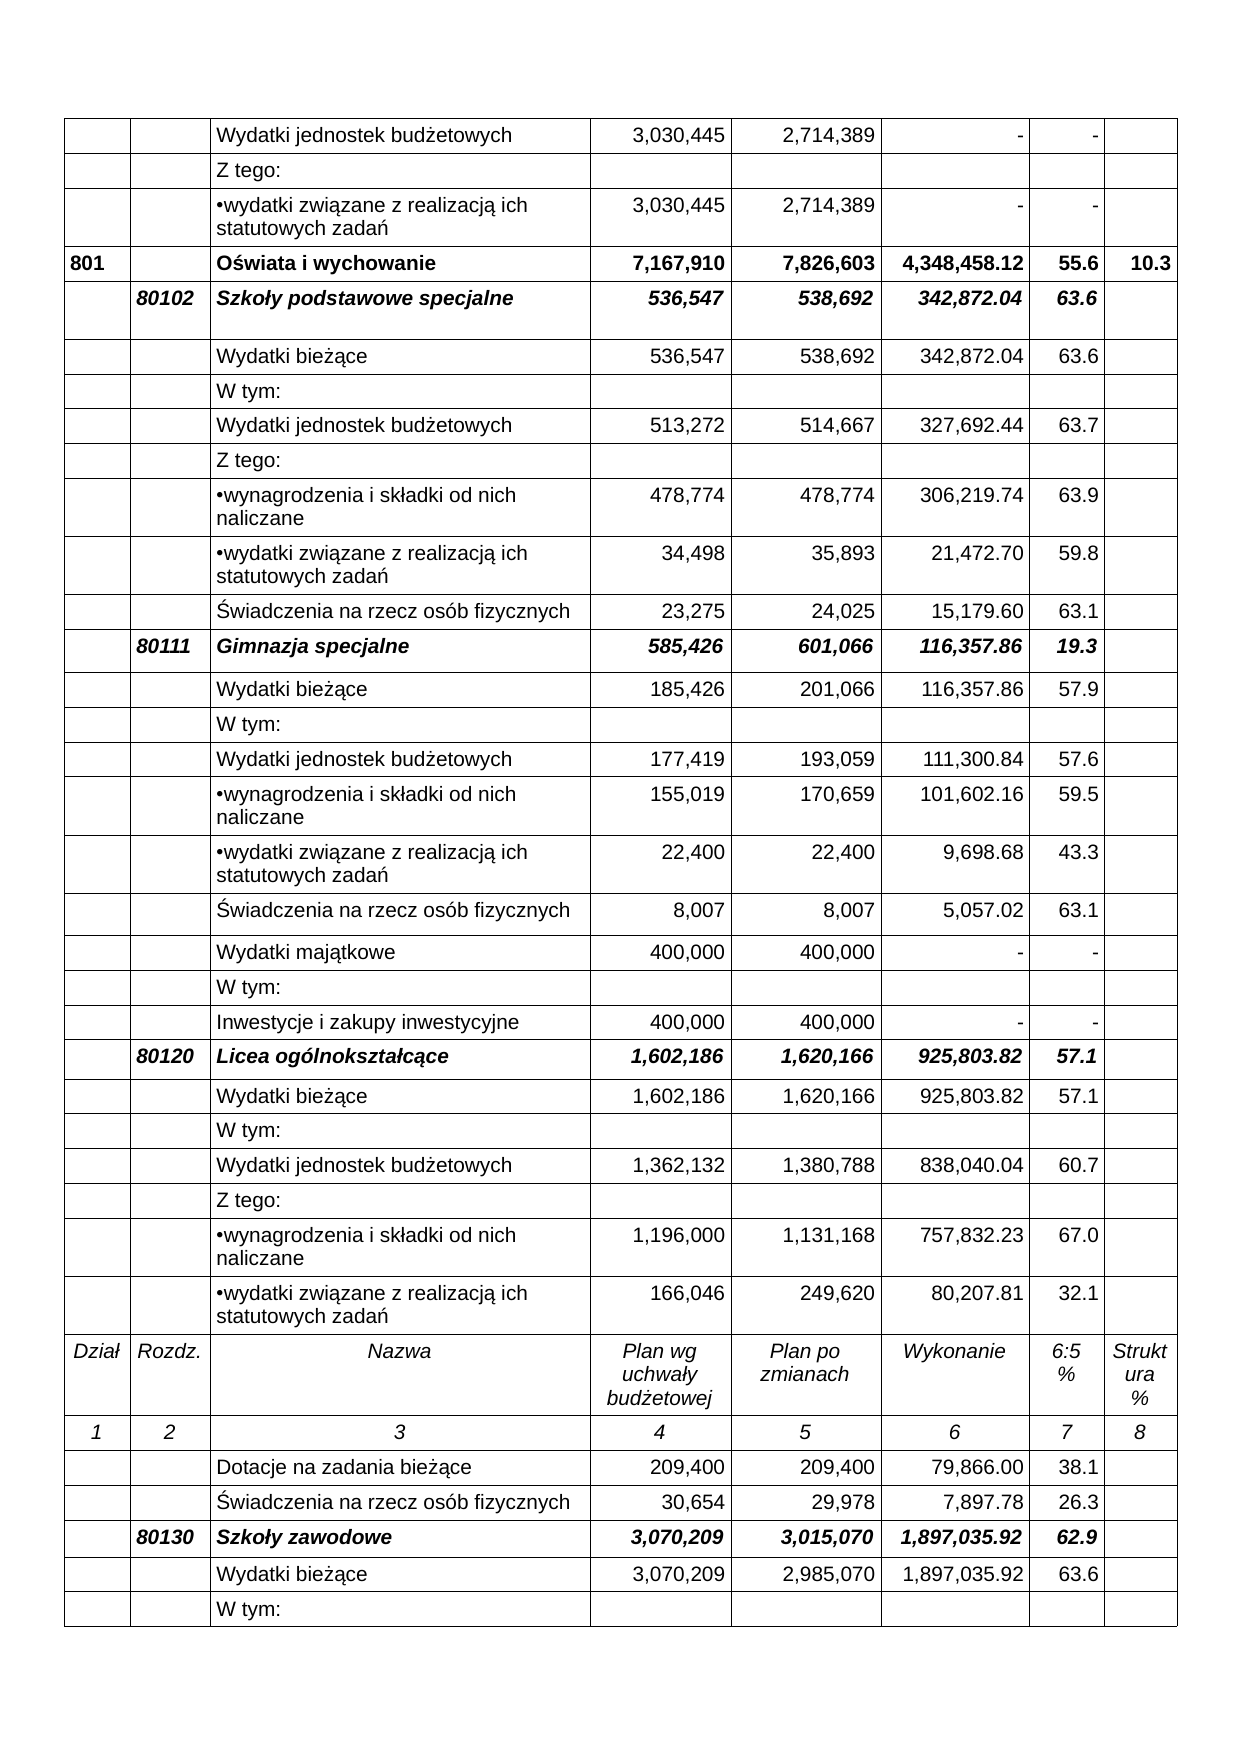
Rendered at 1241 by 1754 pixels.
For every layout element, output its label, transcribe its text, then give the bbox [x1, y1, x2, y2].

table_cell [1105, 630, 1177, 672]
table_cell - [1030, 1006, 1104, 1039]
table_cell 30 654 [591, 1486, 731, 1519]
table_cell 57,6 [1030, 743, 1104, 776]
table_cell 3 070 209 [591, 1521, 731, 1557]
table_cell 57,1 [1030, 1080, 1104, 1113]
table_cell 185 426 [591, 673, 731, 707]
table_cell Wydatki jednostek budżetowych [211, 743, 590, 776]
table_cell 538 692 [732, 282, 881, 339]
table_cell Gimnazja specjalne [211, 630, 590, 672]
table_cell [131, 708, 210, 742]
table_cell W tym: [211, 971, 590, 1004]
table_cell 177 419 [591, 743, 731, 776]
table_cell [732, 1184, 881, 1218]
table_cell [1105, 1006, 1177, 1039]
table_cell [65, 1277, 130, 1334]
table_cell 35 893 [732, 537, 881, 594]
table_cell - [882, 936, 1029, 970]
table_cell [882, 971, 1029, 1004]
table_cell [1105, 1040, 1177, 1078]
table_cell [65, 777, 130, 834]
table_cell 306 219,74 [882, 479, 1029, 536]
table_cell 4 348 458,12 [882, 247, 1029, 281]
table_cell Oświata i wychowanie [211, 247, 590, 281]
table_cell [65, 1486, 130, 1519]
table_cell [65, 1219, 130, 1276]
table_cell 5 [732, 1416, 881, 1450]
table_cell 166 046 [591, 1277, 731, 1334]
table_cell [882, 1184, 1029, 1218]
table_cell Dotacje na zadania bieżące [211, 1451, 590, 1485]
table_cell 400 000 [591, 1006, 731, 1039]
table_cell W tym: [211, 708, 590, 742]
table_cell wydatki związane z realizacją ich statutowych zadań [211, 1277, 590, 1334]
table_cell 1 620 166 [732, 1040, 881, 1078]
table_cell 24 025 [732, 595, 881, 629]
table_cell [131, 1114, 210, 1148]
table_cell [732, 708, 881, 742]
table_cell [1105, 119, 1177, 153]
table_cell [1030, 1184, 1104, 1218]
table_cell 22 400 [591, 836, 731, 893]
table_cell Wydatki jednostek budżetowych [211, 1149, 590, 1183]
table_cell 838 040,04 [882, 1149, 1029, 1183]
table_cell 1 602 186 [591, 1040, 731, 1078]
table_cell [65, 340, 130, 373]
table_cell [1105, 282, 1177, 339]
table_cell wydatki związane z realizacją ich statutowych zadań [211, 189, 590, 246]
table_cell [1030, 971, 1104, 1004]
table_cell 21 472,70 [882, 537, 1029, 594]
table_cell [1105, 479, 1177, 536]
table_cell 80130 [131, 1521, 210, 1557]
table_cell [65, 1592, 130, 1626]
table_cell [65, 1040, 130, 1078]
table_cell - [882, 189, 1029, 246]
table_cell [131, 1486, 210, 1519]
table_cell [591, 1592, 731, 1626]
table_cell Wydatki bieżące [211, 340, 590, 373]
table_cell [882, 1114, 1029, 1148]
table_cell [131, 189, 210, 246]
table_cell 2 985 070 [732, 1558, 881, 1591]
table_cell Świadczenia na rzecz osób fizycznych [211, 894, 590, 935]
table_cell 26,3 [1030, 1486, 1104, 1519]
table_cell 1 362 132 [591, 1149, 731, 1183]
table_cell 10,3 [1105, 247, 1177, 281]
table_cell Świadczenia na rzecz osób fizycznych [211, 595, 590, 629]
table_cell [1030, 708, 1104, 742]
table_cell [65, 119, 130, 153]
table_cell Wydatki majątkowe [211, 936, 590, 970]
table_cell [591, 708, 731, 742]
table_cell [131, 1277, 210, 1334]
table_cell 538 692 [732, 340, 881, 373]
table_cell [65, 189, 130, 246]
table_cell 1 897 035,92 [882, 1521, 1029, 1557]
table_cell [1105, 595, 1177, 629]
table_cell [65, 708, 130, 742]
table_cell [65, 479, 130, 536]
table_cell 32,1 [1030, 1277, 1104, 1334]
table_cell Rozdz. [131, 1335, 210, 1415]
table_cell Wydatki jednostek budżetowych [211, 409, 590, 443]
table_cell 116 357,86 [882, 673, 1029, 707]
table_cell 4 [591, 1416, 731, 1450]
table_cell 513 272 [591, 409, 731, 443]
table_cell [131, 409, 210, 443]
table_cell Wydatki bieżące [211, 1558, 590, 1591]
table_cell [1105, 1486, 1177, 1519]
table_cell [131, 673, 210, 707]
table_cell 7 [1030, 1416, 1104, 1450]
table_cell 55,6 [1030, 247, 1104, 281]
table_cell [65, 630, 130, 672]
table_cell 3 [211, 1416, 590, 1450]
table_cell Plan wg uchwały budżetowej [591, 1335, 731, 1415]
table_cell [131, 894, 210, 935]
table_cell [882, 154, 1029, 188]
table_cell 23 275 [591, 595, 731, 629]
table_cell Struktura % [1105, 1335, 1177, 1415]
table_cell [732, 154, 881, 188]
table_cell [1105, 1080, 1177, 1113]
table_cell wynagrodzenia i składki od nich naliczane [211, 479, 590, 536]
table_cell [1105, 894, 1177, 935]
table_cell 63,1 [1030, 595, 1104, 629]
table_cell [65, 894, 130, 935]
table_cell 80120 [131, 1040, 210, 1078]
table_cell 8 [1105, 1416, 1177, 1450]
table_cell Z tego: [211, 1184, 590, 1218]
table_cell W tym: [211, 1114, 590, 1148]
table_cell Wykonanie [882, 1335, 1029, 1415]
table_cell Wydatki bieżące [211, 673, 590, 707]
table_cell W tym: [211, 1592, 590, 1626]
table_cell 478 774 [732, 479, 881, 536]
table_cell 201 066 [732, 673, 881, 707]
table_cell - [1030, 189, 1104, 246]
table_cell Licea ogólnokształcące [211, 1040, 590, 1078]
table_cell [131, 444, 210, 478]
table_cell 19,3 [1030, 630, 1104, 672]
table_cell [65, 282, 130, 339]
table_cell [1105, 375, 1177, 408]
table_cell - [882, 119, 1029, 153]
table_cell Nazwa [211, 1335, 590, 1415]
table_cell wynagrodzenia i składki od nich naliczane [211, 1219, 590, 1276]
table_cell 79 866,00 [882, 1451, 1029, 1485]
table_cell wynagrodzenia i składki od nich naliczane [211, 777, 590, 834]
table_cell 757 832,23 [882, 1219, 1029, 1276]
table_cell 342 872,04 [882, 340, 1029, 373]
table_cell [1105, 1451, 1177, 1485]
table_cell 1 620 166 [732, 1080, 881, 1113]
table_cell [65, 1558, 130, 1591]
table_cell [65, 743, 130, 776]
table_cell [882, 444, 1029, 478]
table_cell 62,9 [1030, 1521, 1104, 1557]
table_cell 5 057,02 [882, 894, 1029, 935]
table_cell 1 380 788 [732, 1149, 881, 1183]
table_cell [131, 119, 210, 153]
table_cell 57,1 [1030, 1040, 1104, 1078]
table_cell [1105, 409, 1177, 443]
table_cell [131, 971, 210, 1004]
table_cell [65, 1184, 130, 1218]
table_cell [732, 1114, 881, 1148]
table_cell [65, 1149, 130, 1183]
table_cell [882, 708, 1029, 742]
table_cell [1105, 537, 1177, 594]
table_cell 7 897,78 [882, 1486, 1029, 1519]
table_cell [65, 154, 130, 188]
table_cell Plan po zmianach [732, 1335, 881, 1415]
table_cell [131, 1184, 210, 1218]
table_cell 9 698,68 [882, 836, 1029, 893]
table_cell [1105, 971, 1177, 1004]
table_cell [1105, 708, 1177, 742]
table_cell [131, 1558, 210, 1591]
table_cell 63,7 [1030, 409, 1104, 443]
table_cell [131, 1592, 210, 1626]
table_cell Dział [65, 1335, 130, 1415]
table_cell [131, 154, 210, 188]
table_cell 111 300,84 [882, 743, 1029, 776]
table_cell [1030, 1114, 1104, 1148]
table_cell 6:5 % [1030, 1335, 1104, 1415]
table_cell 80111 [131, 630, 210, 672]
table_cell [591, 1114, 731, 1148]
table_cell [882, 375, 1029, 408]
table_cell [131, 247, 210, 281]
table_cell Wydatki jednostek budżetowych [211, 119, 590, 153]
table_cell Szkoły zawodowe [211, 1521, 590, 1557]
table_cell 59,5 [1030, 777, 1104, 834]
table_cell 1 131 168 [732, 1219, 881, 1276]
table_cell [1105, 743, 1177, 776]
table_cell 6 [882, 1416, 1029, 1450]
table_cell [591, 1184, 731, 1218]
table_cell 170 659 [732, 777, 881, 834]
table_cell 249 620 [732, 1277, 881, 1334]
table_cell [1030, 1592, 1104, 1626]
table_cell [1105, 1592, 1177, 1626]
table_cell 514 667 [732, 409, 881, 443]
table_cell 209 400 [732, 1451, 881, 1485]
table_cell 34 498 [591, 537, 731, 594]
table_cell 1 196 000 [591, 1219, 731, 1276]
table_cell 155 019 [591, 777, 731, 834]
table_cell [1030, 154, 1104, 188]
table_cell [1030, 375, 1104, 408]
table_cell 3 070 209 [591, 1558, 731, 1591]
table_cell 101 602,16 [882, 777, 1029, 834]
table_cell [65, 1521, 130, 1557]
table_cell [65, 595, 130, 629]
table_cell 7 826 603 [732, 247, 881, 281]
table_cell [1105, 340, 1177, 373]
table_cell [131, 479, 210, 536]
table_cell [131, 537, 210, 594]
table_cell [591, 154, 731, 188]
table_cell 8 007 [591, 894, 731, 935]
table_cell [1105, 1558, 1177, 1591]
table_cell 2 714 389 [732, 119, 881, 153]
table_cell [732, 1592, 881, 1626]
table_cell [131, 743, 210, 776]
table_cell [131, 1080, 210, 1113]
table_cell [65, 1451, 130, 1485]
table_cell 63,9 [1030, 479, 1104, 536]
table_cell 63,6 [1030, 340, 1104, 373]
table_cell [131, 1149, 210, 1183]
table_cell [1105, 154, 1177, 188]
table_cell [591, 444, 731, 478]
table_cell 57,9 [1030, 673, 1104, 707]
table_cell [1105, 189, 1177, 246]
table_cell 3 015 070 [732, 1521, 881, 1557]
table_cell [732, 375, 881, 408]
table_cell 400 000 [591, 936, 731, 970]
table_cell 925 803,82 [882, 1040, 1029, 1078]
table_cell W tym: [211, 375, 590, 408]
table_cell [1105, 1277, 1177, 1334]
table_cell [65, 1006, 130, 1039]
table_cell 925 803,82 [882, 1080, 1029, 1113]
table_cell [1105, 836, 1177, 893]
table_cell 342 872,04 [882, 282, 1029, 339]
table_cell 60,7 [1030, 1149, 1104, 1183]
table_cell [131, 936, 210, 970]
table_cell 400 000 [732, 1006, 881, 1039]
table_cell 38,1 [1030, 1451, 1104, 1485]
table_cell [732, 444, 881, 478]
table_cell 29 978 [732, 1486, 881, 1519]
table_cell [1105, 444, 1177, 478]
table_cell 400 000 [732, 936, 881, 970]
table_cell 536 547 [591, 340, 731, 373]
table_cell [131, 836, 210, 893]
table_cell Z tego: [211, 444, 590, 478]
table_cell [131, 340, 210, 373]
table_cell [1105, 1149, 1177, 1183]
table_cell [131, 1451, 210, 1485]
table_cell - [1030, 119, 1104, 153]
table_cell 63,6 [1030, 282, 1104, 339]
table_cell 601 066 [732, 630, 881, 672]
table_cell [65, 537, 130, 594]
table_cell 2 [131, 1416, 210, 1450]
table_cell 1 [65, 1416, 130, 1450]
table_cell 8 007 [732, 894, 881, 935]
table_cell [65, 1080, 130, 1113]
table_cell 3 030 445 [591, 189, 731, 246]
table_cell wydatki związane z realizacją ich statutowych zadań [211, 537, 590, 594]
table_cell [65, 1114, 130, 1148]
table_cell 80 207,81 [882, 1277, 1029, 1334]
table_cell [1105, 1521, 1177, 1557]
table_cell - [882, 1006, 1029, 1039]
table_cell Wydatki bieżące [211, 1080, 590, 1113]
table_cell [591, 971, 731, 1004]
table_cell 80102 [131, 282, 210, 339]
table_cell [1105, 936, 1177, 970]
table_cell [65, 936, 130, 970]
table_cell [65, 673, 130, 707]
table_cell Świadczenia na rzecz osób fizycznych [211, 1486, 590, 1519]
table_cell 59,8 [1030, 537, 1104, 594]
table_cell [131, 1006, 210, 1039]
table_cell [1105, 1184, 1177, 1218]
table_cell [131, 1219, 210, 1276]
table_cell [591, 375, 731, 408]
table_cell 7 167 910 [591, 247, 731, 281]
table_cell 43,3 [1030, 836, 1104, 893]
table_cell [65, 409, 130, 443]
table_cell [131, 375, 210, 408]
table_cell 1 897 035,92 [882, 1558, 1029, 1591]
table_cell [1105, 777, 1177, 834]
table_cell [1030, 444, 1104, 478]
table_cell Inwestycje i zakupy inwestycyjne [211, 1006, 590, 1039]
table_cell 1 602 186 [591, 1080, 731, 1113]
table_cell [1105, 1114, 1177, 1148]
table_cell 15 179,60 [882, 595, 1029, 629]
table_cell 801 [65, 247, 130, 281]
table_cell 193 059 [732, 743, 881, 776]
table_cell 209 400 [591, 1451, 731, 1485]
table_cell [131, 595, 210, 629]
table_cell 585 426 [591, 630, 731, 672]
table_cell [65, 375, 130, 408]
table_cell 327 692,44 [882, 409, 1029, 443]
table_cell 67,0 [1030, 1219, 1104, 1276]
table_cell [131, 777, 210, 834]
table_cell [65, 836, 130, 893]
table_cell [65, 971, 130, 1004]
table_cell wydatki związane z realizacją ich statutowych zadań [211, 836, 590, 893]
table_cell 3 030 445 [591, 119, 731, 153]
table_cell [1105, 673, 1177, 707]
table_cell [732, 971, 881, 1004]
table_cell 22 400 [732, 836, 881, 893]
table_cell [65, 444, 130, 478]
table_cell 478 774 [591, 479, 731, 536]
table_cell - [1030, 936, 1104, 970]
table_cell 536 547 [591, 282, 731, 339]
table_cell [882, 1592, 1029, 1626]
table_cell 63,6 [1030, 1558, 1104, 1591]
table_cell 2 714 389 [732, 189, 881, 246]
table_cell 63,1 [1030, 894, 1104, 935]
table_cell [1105, 1219, 1177, 1276]
table_cell Szkoły podstawowe specjalne [211, 282, 590, 339]
table_cell Z tego: [211, 154, 590, 188]
table_cell 116 357,86 [882, 630, 1029, 672]
